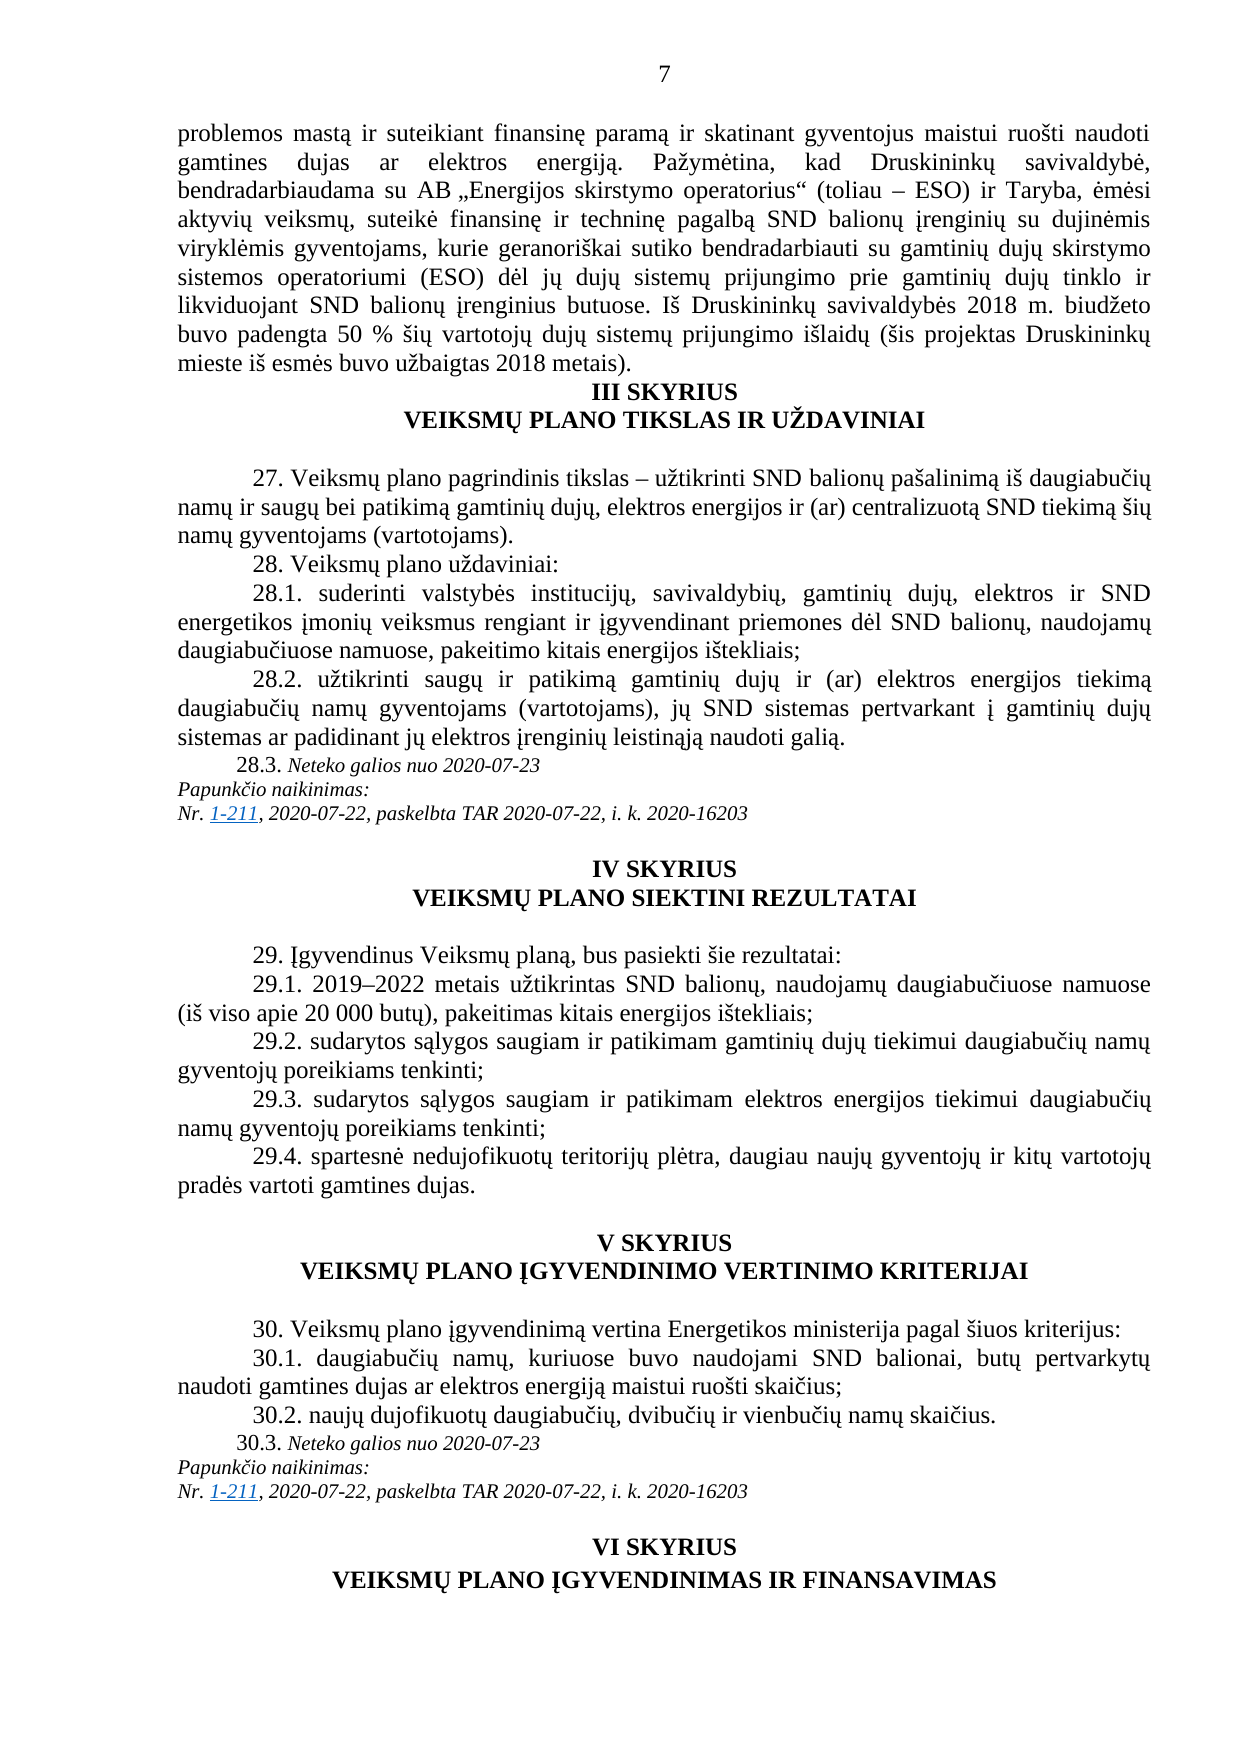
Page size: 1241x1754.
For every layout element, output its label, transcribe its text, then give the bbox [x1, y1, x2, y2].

text Nr. 1-211, 2020-07-22, paskelbta TAR 2020-07-22, i. k. 2020-16203 [177, 801, 1152, 825]
text IV skyrius [177, 854, 1152, 883]
text 30.1. daugiabučių namų, kuriuose buvo naudojami SND balionai, butų pertvarkytų naudoti gamtines dujas ar elektros energiją maistui ruošti skaičius; [177, 1343, 1152, 1400]
text 28.3. Neteko galios nuo 2020-07-23 [177, 751, 1152, 777]
text Nr. 1-211, 2020-07-22, paskelbta TAR 2020-07-22, i. k. 2020-16203 [177, 1479, 1152, 1503]
text III skyrius [177, 377, 1152, 406]
text VI skyrius [177, 1532, 1152, 1561]
text 30.3. Neteko galios nuo 2020-07-23 [177, 1429, 1152, 1455]
text VEIKSMŲ PLANO SIEKTINI REZULTATAI [177, 883, 1152, 911]
text 29.1. 2019–2022 metais užtikrintas SND balionų, naudojamų daugiabučiuose namuose (iš viso apie 20 000 butų), pakeitimas kitais energijos ištekliais; [177, 969, 1152, 1026]
text problemos mastą ir suteikiant finansinę paramą ir skatinant gyventojus maistui ruošti naudoti gamtines dujas ar elektros energiją. Pažymėtina, kad Druskininkų savivaldybė, bendradarbiaudama su AB „Energijos skirstymo operatorius“ (toliau – ESO) ir Taryba, ėmėsi aktyvių veiksmų, suteikė finansinę ir techninę pagalbą SND balionų įrenginių su dujinėmis viryklėmis gyventojams, kurie geranoriškai sutiko bendradarbiauti su gamtinių dujų skirstymo sistemos operatoriumi (ESO) dėl jų dujų sistemų prijungimo prie gamtinių dujų tinklo ir likviduojant SND balionų įrenginius butuose. Iš Druskininkų savivaldybės 2018 m. biudžeto buvo padengta 50 % šių vartotojų dujų sistemų prijungimo išlaidų (šis projektas Druskininkų mieste iš esmės buvo užbaigtas 2018 metais). [177, 118, 1152, 377]
text Papunkčio naikinimas: [177, 777, 1152, 801]
text VEIKSMŲ PLANO ĮGYVENDINIMAS IR FINANSAVIMAS [177, 1565, 1152, 1594]
text 30. Veiksmų plano įgyvendinimą vertina Energetikos ministerija pagal šiuos kriterijus: [177, 1314, 1152, 1343]
text 29.3. sudarytos sąlygos saugiam ir patikimam elektros energijos tiekimui daugiabučių namų gyventojų poreikiams tenkinti; [177, 1084, 1152, 1141]
text 27. Veiksmų plano pagrindinis tikslas – užtikrinti SND balionų pašalinimą iš daugiabučių namų ir saugų bei patikimą gamtinių dujų, elektros energijos ir (ar) centralizuotą SND tiekimą šių namų gyventojams (vartotojams). [177, 463, 1152, 549]
text 28. Veiksmų plano uždaviniai: [177, 549, 1152, 578]
text 29. Įgyvendinus Veiksmų planą, bus pasiekti šie rezultatai: [177, 940, 1152, 969]
text 28.1. suderinti valstybės institucijų, savivaldybių, gamtinių dujų, elektros ir SND energetikos įmonių veiksmus rengiant ir įgyvendinant priemones dėl SND balionų, naudojamų daugiabučiuose namuose, pakeitimo kitais energijos ištekliais; [177, 578, 1152, 664]
text 29.2. sudarytos sąlygos saugiam ir patikimam gamtinių dujų tiekimui daugiabučių namų gyventojų poreikiams tenkinti; [177, 1026, 1152, 1084]
text 28.2. užtikrinti saugų ir patikimą gamtinių dujų ir (ar) elektros energijos tiekimą daugiabučių namų gyventojams (vartotojams), jų SND sistemas pertvarkant į gamtinių dujų sistemas ar padidinant jų elektros įrenginių leistinąją naudoti galią. [177, 664, 1152, 751]
text 30.2. naujų dujofikuotų daugiabučių, dvibučių ir vienbučių namų skaičius. [177, 1400, 1152, 1429]
text V skyrius [177, 1228, 1152, 1256]
text VEIKSMŲ PLANO ĮGYVENDINIMO VERTINIMO KRITERIJAI [177, 1256, 1152, 1285]
text 29.4. spartesnė nedujofikuotų teritorijų plėtra, daugiau naujų gyventojų ir kitų vartotojų pradės vartoti gamtines dujas. [177, 1141, 1152, 1199]
text VEIKSMŲ PLANO TIKSLAS IR UŽDAVINIAI [177, 406, 1152, 434]
text Papunkčio naikinimas: [177, 1455, 1152, 1479]
